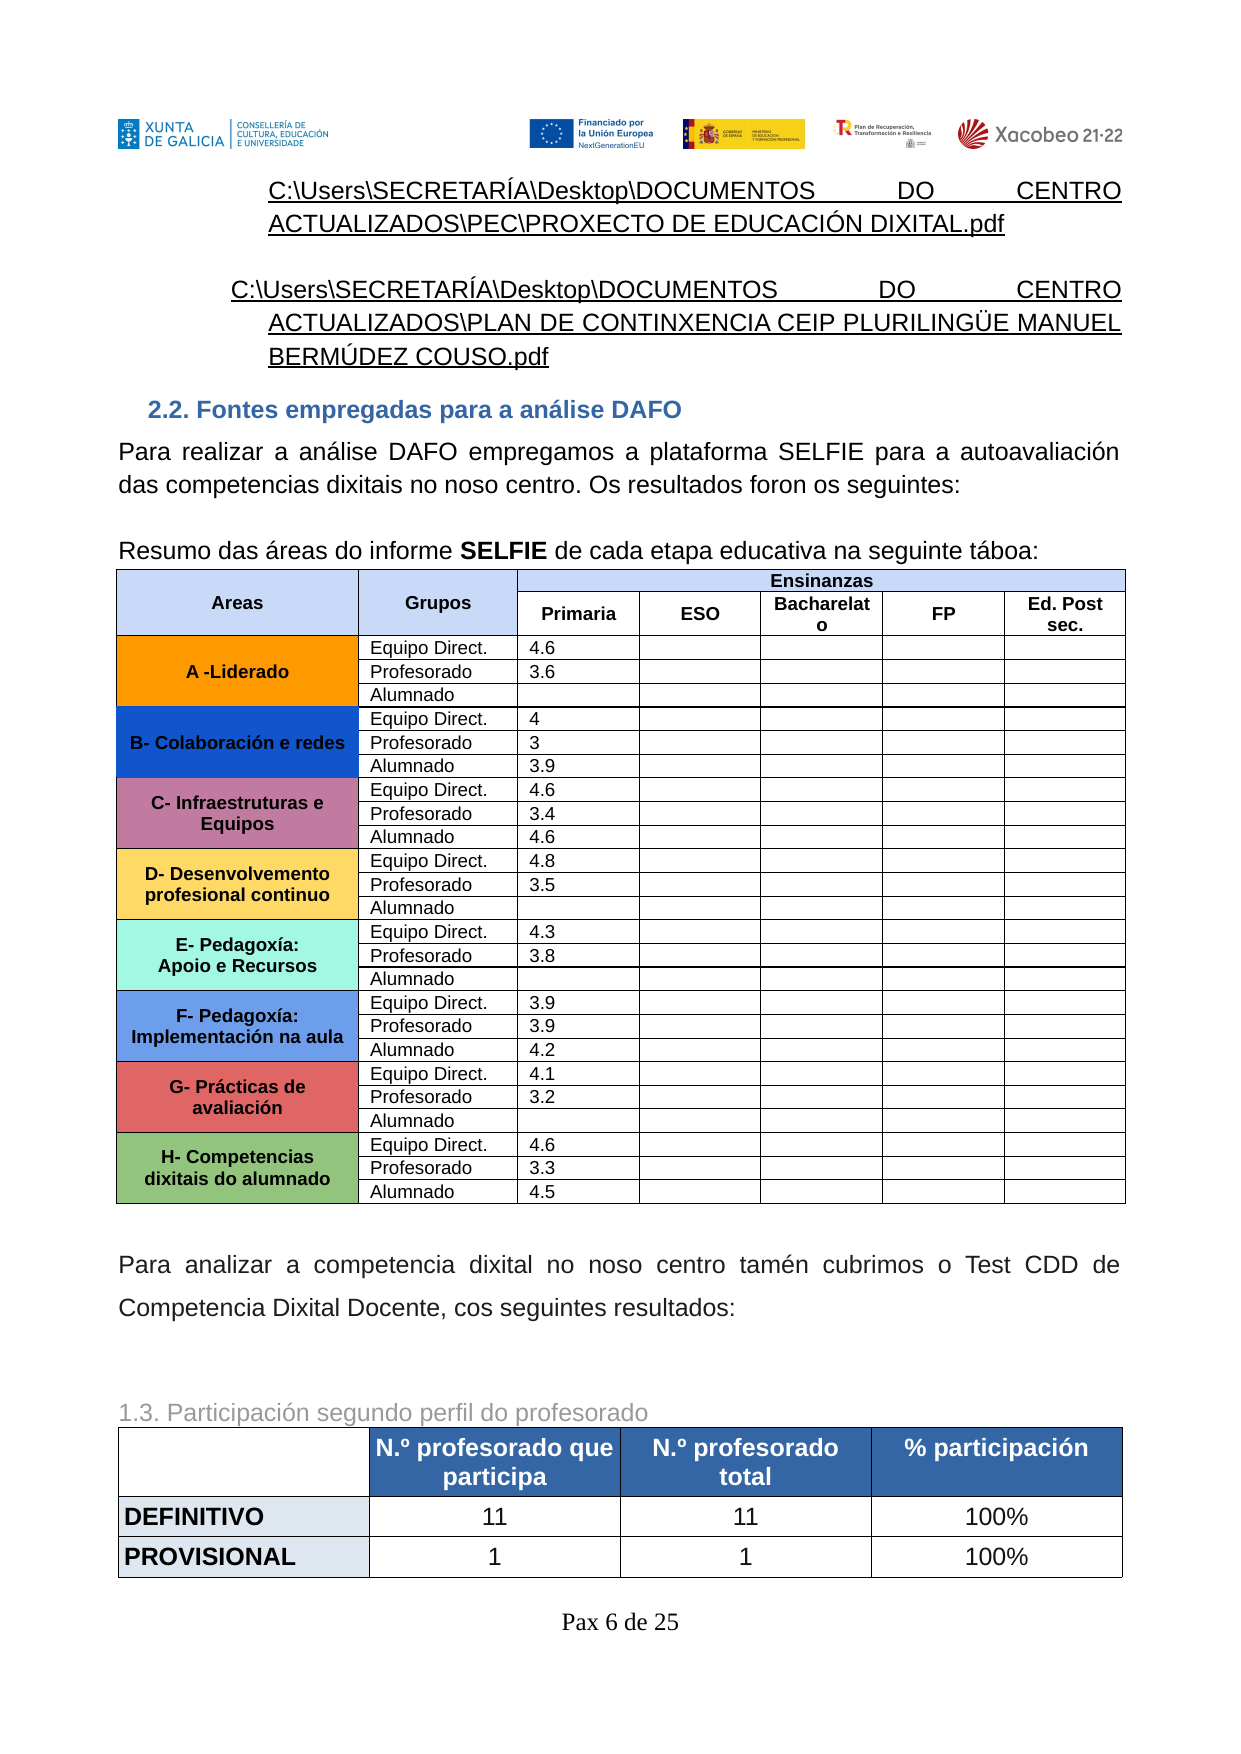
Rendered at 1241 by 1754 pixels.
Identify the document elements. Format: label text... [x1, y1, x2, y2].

table_cell DEFINITIVO [119, 1497, 369, 1536]
table_cell 3.2 [518, 1086, 639, 1108]
table_cell [640, 1062, 760, 1085]
table_cell [1005, 802, 1125, 824]
table_cell B- Colaboración e redes [117, 708, 358, 777]
table_cell 4.6 [518, 636, 639, 659]
table_cell [1005, 660, 1125, 683]
table_cell [761, 755, 882, 777]
table_cell [1005, 826, 1125, 848]
table_cell [1005, 897, 1125, 919]
table_cell [761, 1086, 882, 1108]
table_cell [883, 944, 1004, 966]
table_cell [761, 1039, 882, 1061]
table_cell [761, 708, 882, 730]
table_cell [883, 1015, 1004, 1037]
table_cell [761, 802, 882, 824]
table_cell Bacharelato [761, 592, 882, 635]
table_cell [761, 636, 882, 659]
table_cell Alumnado [359, 968, 517, 990]
table_cell [640, 944, 760, 966]
table_cell Alumnado [359, 755, 517, 777]
table_cell 4 [518, 708, 639, 730]
table_cell D- Desenvolvemento profesional continuo [117, 849, 358, 919]
table_cell [1005, 1015, 1125, 1037]
table_cell [761, 1180, 882, 1203]
table_cell [761, 849, 882, 872]
table_cell [883, 1133, 1004, 1156]
table_cell 4.6 [518, 778, 639, 801]
table_cell [883, 1157, 1004, 1179]
table_cell [761, 944, 882, 966]
table_cell [640, 1039, 760, 1061]
table_cell [640, 660, 760, 683]
table_cell E- Pedagoxía: Apoio e Recursos [117, 920, 358, 990]
table_cell [1005, 684, 1125, 706]
table_cell [1005, 849, 1125, 872]
table_cell [761, 826, 882, 848]
table_cell [883, 778, 1004, 801]
table_cell [518, 897, 639, 919]
table_cell [640, 968, 760, 990]
table_cell Primaria [518, 592, 639, 635]
table_cell 4.5 [518, 1180, 639, 1203]
table_cell [761, 873, 882, 896]
table_cell 3.3 [518, 1157, 639, 1179]
table_cell [761, 897, 882, 919]
table_cell [761, 660, 882, 683]
table_cell [640, 684, 760, 706]
table_cell Alumnado [359, 1109, 517, 1132]
table_cell 100% [872, 1537, 1122, 1577]
table_cell [640, 731, 760, 754]
table_cell [1005, 873, 1125, 896]
table_cell Equipo Direct. [359, 778, 517, 801]
table_cell [640, 897, 760, 919]
table_cell Profesorado [359, 1086, 517, 1108]
table_cell [640, 778, 760, 801]
table_cell 3.9 [518, 1015, 639, 1037]
table_cell [883, 897, 1004, 919]
table_cell Profesorado [359, 802, 517, 824]
table_cell 4.8 [518, 849, 639, 872]
table_cell 100% [872, 1497, 1122, 1536]
table_cell 3.9 [518, 755, 639, 777]
table_cell [1005, 1157, 1125, 1179]
table_cell 3.4 [518, 802, 639, 824]
table_cell [883, 1039, 1004, 1061]
table_header Ensinanzas [518, 570, 1125, 591]
table_cell [883, 1180, 1004, 1203]
table_cell 4.1 [518, 1062, 639, 1085]
table_cell [640, 1015, 760, 1037]
table_cell [761, 731, 882, 754]
table_cell [1005, 944, 1125, 966]
table_cell 11 [370, 1497, 620, 1536]
table_cell Profesorado [359, 731, 517, 754]
table_cell [1005, 968, 1125, 990]
table_cell [761, 991, 882, 1014]
table_header N.º profesorado total [621, 1428, 871, 1496]
table_cell F- Pedagoxía: Implementación na aula [117, 991, 358, 1061]
table_cell 4.6 [518, 1133, 639, 1156]
list Para realizar a análise DAFO empregamos a plataforma SELFIE para a autoavaliación das competencias dixitais no noso centro. Os resultados foron os seguintes: [118, 437, 1122, 498]
table_cell [883, 660, 1004, 683]
table_cell Equipo Direct. [359, 849, 517, 872]
table_cell Alumnado [359, 897, 517, 919]
table_cell 11 [621, 1497, 871, 1536]
table_cell Profesorado [359, 660, 517, 683]
table_cell [883, 636, 1004, 659]
table_header N.º profesorado que participa [370, 1428, 620, 1496]
table_cell [761, 1109, 882, 1132]
table_cell Equipo Direct. [359, 1062, 517, 1085]
table_cell [1005, 755, 1125, 777]
table_cell [1005, 920, 1125, 943]
table_cell ESO [640, 592, 760, 635]
table_cell [883, 826, 1004, 848]
text 1.3. Participación segundo perfil do profesorado [118, 1398, 1122, 1427]
table_cell [640, 802, 760, 824]
table_cell [883, 755, 1004, 777]
table_cell [761, 920, 882, 943]
table_cell [883, 684, 1004, 706]
table_header % participación [872, 1428, 1122, 1496]
table_cell [518, 968, 639, 990]
table_cell 3.5 [518, 873, 639, 896]
table_cell [1005, 1133, 1125, 1156]
table_cell [883, 991, 1004, 1014]
table_cell [761, 1015, 882, 1037]
table_cell [883, 731, 1004, 754]
table_cell [883, 968, 1004, 990]
table_cell Equipo Direct. [359, 708, 517, 730]
table_cell [640, 873, 760, 896]
table_cell [883, 708, 1004, 730]
table_cell Equipo Direct. [359, 636, 517, 659]
table_cell [761, 1157, 882, 1179]
table_header Grupos [359, 570, 517, 635]
table_cell [640, 1157, 760, 1179]
table_cell [761, 684, 882, 706]
table_cell [883, 920, 1004, 943]
table_cell Profesorado [359, 944, 517, 966]
table_cell [640, 1086, 760, 1108]
table_cell [1005, 731, 1125, 754]
list C:\Users\SECRETARÍA\Desktop\DOCUMENTOS DO CENTRO ACTUALIZADOS\PEC\PROXECTO DE EDUCACIÓN DIXITAL.pdf [231, 176, 1122, 238]
table_cell Equipo Direct. [359, 920, 517, 943]
table_cell [518, 1109, 639, 1132]
table_cell [883, 849, 1004, 872]
table_cell [1005, 991, 1125, 1014]
table_cell [1005, 1062, 1125, 1085]
table_cell [1005, 708, 1125, 730]
table_cell [640, 755, 760, 777]
table_cell C- Infraestruturas e Equipos [117, 778, 358, 848]
table_cell [1005, 1039, 1125, 1061]
table_cell [640, 1180, 760, 1203]
table_cell Alumnado [359, 1180, 517, 1203]
table_cell [640, 826, 760, 848]
table_cell [640, 920, 760, 943]
table_cell [883, 873, 1004, 896]
table_cell [640, 636, 760, 659]
picture [118, 118, 1123, 149]
table_cell [1005, 636, 1125, 659]
text ACTUALIZADOS\PLAN DE CONTINXENCIA CEIP PLURILINGÜE MANUEL BERMÚDEZ COUSO.pdf [231, 302, 1122, 370]
table_cell [640, 1133, 760, 1156]
table_cell [640, 708, 760, 730]
table_cell PROVISIONAL [119, 1537, 369, 1577]
table_cell [518, 684, 639, 706]
table_cell Equipo Direct. [359, 991, 517, 1014]
table_cell [640, 1109, 760, 1132]
table_cell [761, 1133, 882, 1156]
table_cell Ed. Post sec. [1005, 592, 1125, 635]
table_header Areas [117, 570, 358, 635]
table_cell [640, 991, 760, 1014]
subtitle Fontes empregadas para a análise DAFO [148, 395, 1122, 424]
table_cell A -Liderado [117, 636, 358, 706]
table_cell [883, 802, 1004, 824]
table_cell 3.8 [518, 944, 639, 966]
table_cell 4.2 [518, 1039, 639, 1061]
table_cell [1005, 1180, 1125, 1203]
table_cell 3.9 [518, 991, 639, 1014]
table_cell [1005, 1086, 1125, 1108]
table_cell Alumnado [359, 1039, 517, 1061]
table_cell Profesorado [359, 1157, 517, 1179]
table_header [119, 1428, 369, 1496]
table_cell Profesorado [359, 1015, 517, 1037]
table_cell 3 [518, 731, 639, 754]
table_cell [640, 849, 760, 872]
table_cell H- Competencias dixitais do alumnado [117, 1133, 358, 1203]
table_cell [1005, 1109, 1125, 1132]
table_cell Alumnado [359, 826, 517, 848]
table_cell 1 [370, 1537, 620, 1577]
table_cell [883, 1109, 1004, 1132]
table_cell Alumnado [359, 684, 517, 706]
list Resumo das áreas do informe SELFIE de cada etapa educativa na seguinte táboa: [118, 536, 1122, 564]
table_cell 3.6 [518, 660, 639, 683]
table_cell [761, 778, 882, 801]
table_cell 4.3 [518, 920, 639, 943]
table_cell [883, 1062, 1004, 1085]
table_cell Profesorado [359, 873, 517, 896]
table_cell 1 [621, 1537, 871, 1577]
table_cell [761, 1062, 882, 1085]
table_cell 4.6 [518, 826, 639, 848]
table_cell G- Prácticas de avaliación [117, 1062, 358, 1132]
table_cell [761, 968, 882, 990]
table_cell [883, 1086, 1004, 1108]
list Para analizar a competencia dixital no noso centro tamén cubrimos o Test CDD de Competencia Dixital Docente, cos seguintes resultados: [118, 1250, 1122, 1322]
text C:\Users\SECRETARÍA\Desktop\DOCUMENTOS DO CENTRO [231, 275, 1122, 300]
table_cell FP [883, 592, 1004, 635]
table_cell Equipo Direct. [359, 1133, 517, 1156]
table_cell [1005, 778, 1125, 801]
